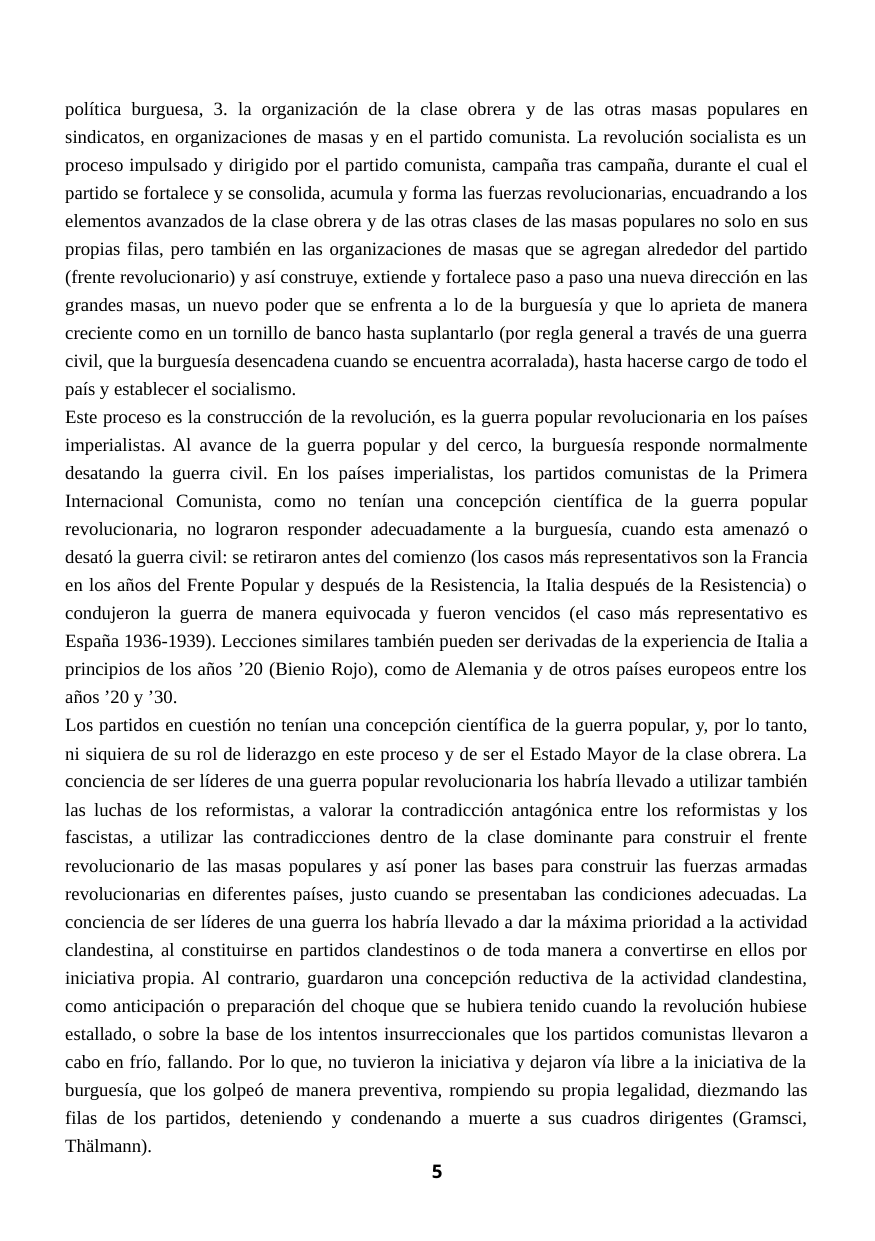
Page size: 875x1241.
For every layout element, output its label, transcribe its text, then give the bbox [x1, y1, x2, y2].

text Este proceso es la construcción de la revolución, es la guerra popular revolucionaria en los países imperialistas. Al avance de la guerra popular y del cerco, la burguesía responde normalmente desatando la guerra civil. En los países imperialistas, los partidos comunistas de la Primera Internacional Comunista, como no tenían una concepción científica de la guerra popular revolucionaria, no lograron responder adecuadamente a la burguesía, cuando esta amenazó o desató la guerra civil: se retiraron antes del comienzo (los casos más representativos son la Francia en los años del Frente Popular y después de la Resistencia, la Italia después de la Resistencia) o condujeron la guerra de manera equivocada y fueron vencidos (el caso más representativo es España 1936-1939). Lecciones similares también pueden ser derivadas de la experiencia de Italia a principios de los años ’20 (Bienio Rojo), como de Alemania y de otros países europeos entre los años ’20 y ’30. [65, 406, 809, 708]
text política burguesa, 3. la organización de la clase obrera y de las otras masas populares en sindicatos, en organizaciones de masas y en el partido comunista. La revolución socialista es un proceso impulsado y dirigido por el partido comunista, campaña tras campaña, durante el cual el partido se fortalece y se consolida, acumula y forma las fuerzas revolucionarias, encuadrando a los elementos avanzados de la clase obrera y de las otras clases de las masas populares no solo en sus propias filas, pero también en las organizaciones de masas que se agregan alrededor del partido (frente revolucionario) y así construye, extiende y fortalece paso a paso una nueva dirección en las grandes masas, un nuevo poder que se enfrenta a lo de la burguesía y que lo aprieta de manera creciente como en un tornillo de banco hasta suplantarlo (por regla general a través de una guerra civil, que la burguesía desencadena cuando se encuentra acorralada), hasta hacerse cargo de todo el país y establecer el socialismo. [65, 98, 809, 400]
text Los partidos en cuestión no tenían una concepción científica de la guerra popular, y, por lo tanto, ni siquiera de su rol de liderazgo en este proceso y de ser el Estado Mayor de la clase obrera. La conciencia de ser líderes de una guerra popular revolucionaria los habría llevado a utilizar también las luchas de los reformistas, a valorar la contradicción antagónica entre los reformistas y los fascistas, a utilizar las contradicciones dentro de la clase dominante para construir el frente revolucionario de las masas populares y así poner las bases para construir las fuerzas armadas revolucionarias en diferentes países, justo cuando se presentaban las condiciones adecuadas. La conciencia de ser líderes de una guerra los habría llevado a dar la máxima prioridad a la actividad clandestina, al constituirse en partidos clandestinos o de toda manera a convertirse en ellos por iniciativa propia. Al contrario, guardaron una concepción reductiva de la actividad clandestina, como anticipación o preparación del choque que se hubiera tenido cuando la revolución hubiese estallado, o sobre la base de los intentos insurreccionales que los partidos comunistas llevaron a cabo en frío, fallando. Por lo que, no tuvieron la iniciativa y dejaron vía libre a la iniciativa de la burguesía, que los golpeó de manera preventiva, rompiendo su propia legalidad, diezmando las filas de los partidos, deteniendo y condenando a muerte a sus cuadros dirigentes (Gramsci, Thälmann). [65, 714, 809, 1156]
